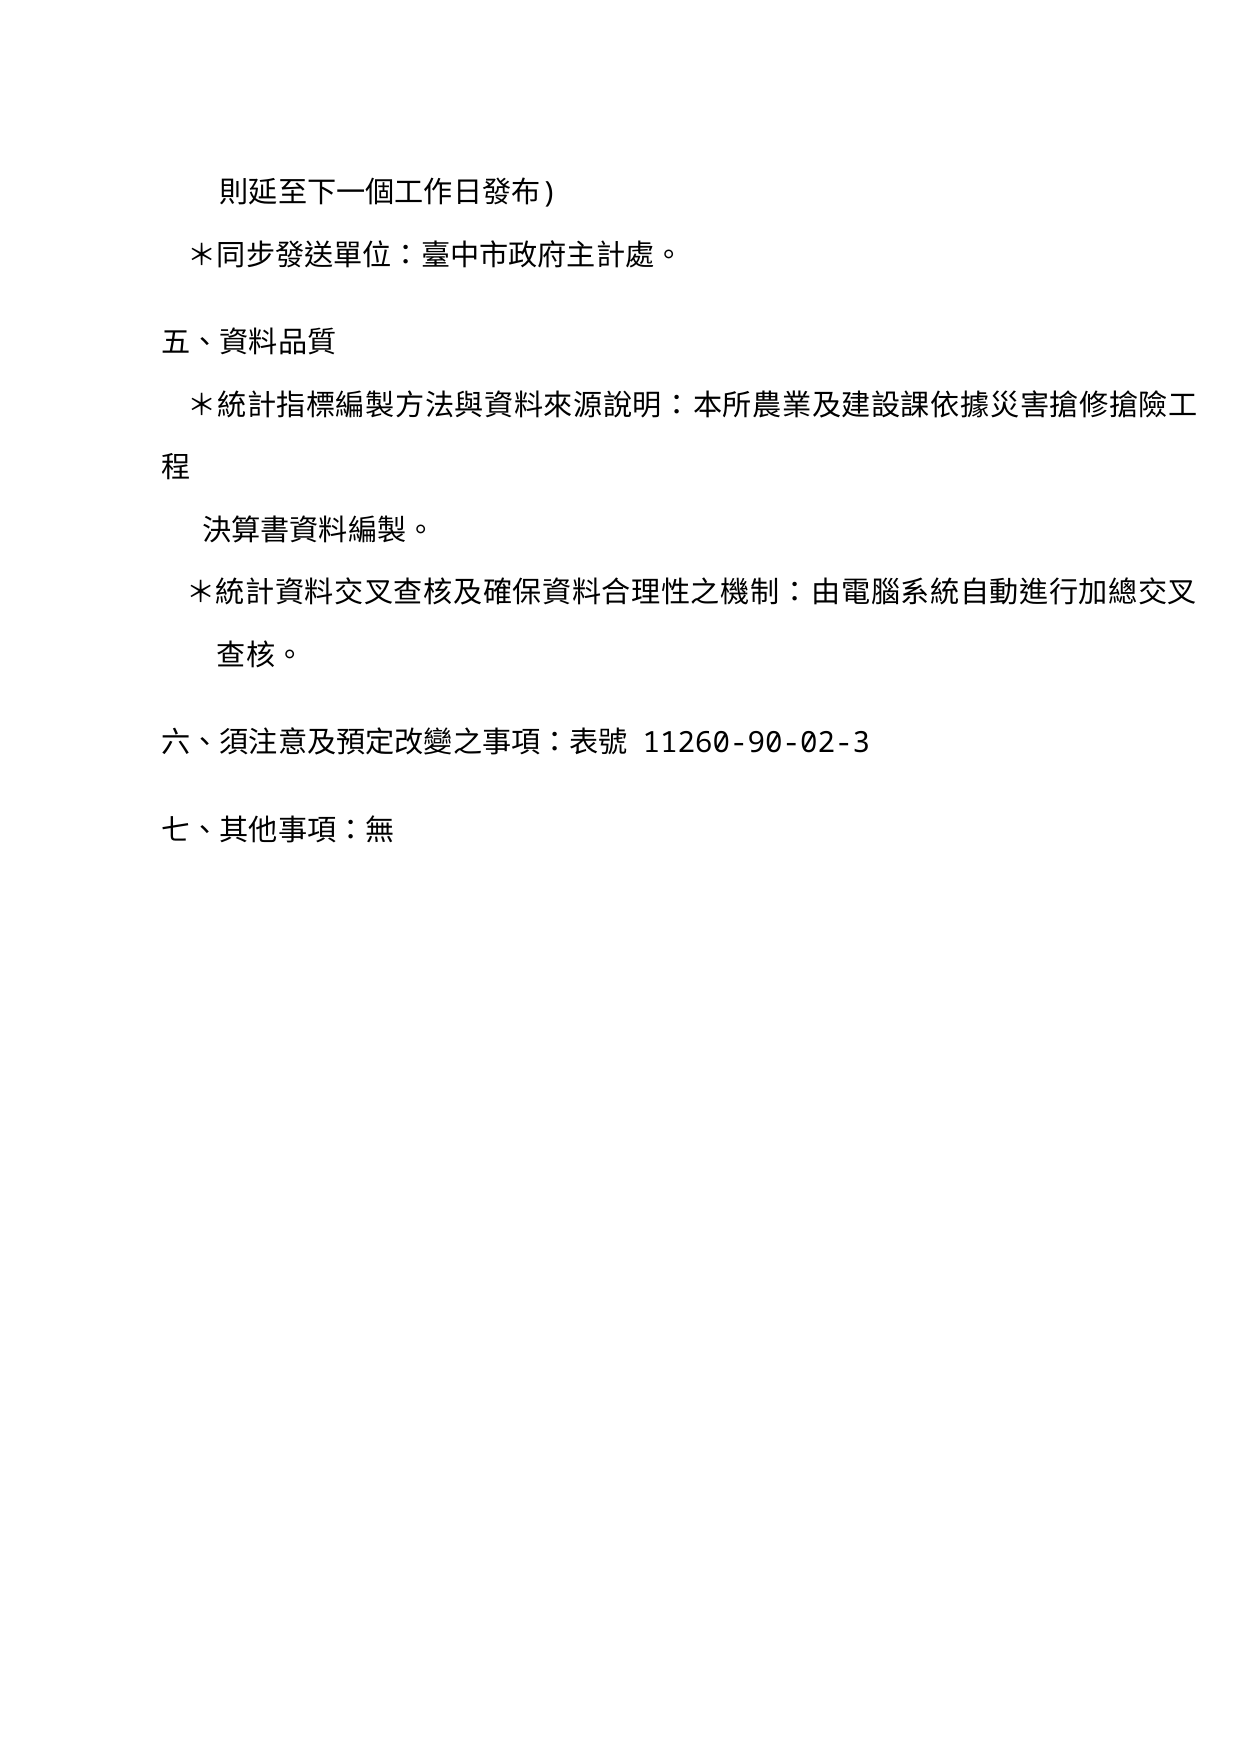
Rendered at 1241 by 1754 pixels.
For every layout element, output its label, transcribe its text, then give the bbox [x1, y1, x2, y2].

table_header 則延至下一個工作日發布) ＊同步發送單位：臺中市政府主計處。 五、資料品質 ＊統計指標編製方法與資料來源說明：本所農業及建設課依據災害搶修搶險工程 決算書資料編製。 ＊統計資料交叉查核及確保資料合理性之機制：由電腦系統自動進行加總交叉查核。 六、須注意及預定改變之事項：表號 11260-90-02-3 七、其他事項：無 [150, 148, 1209, 848]
